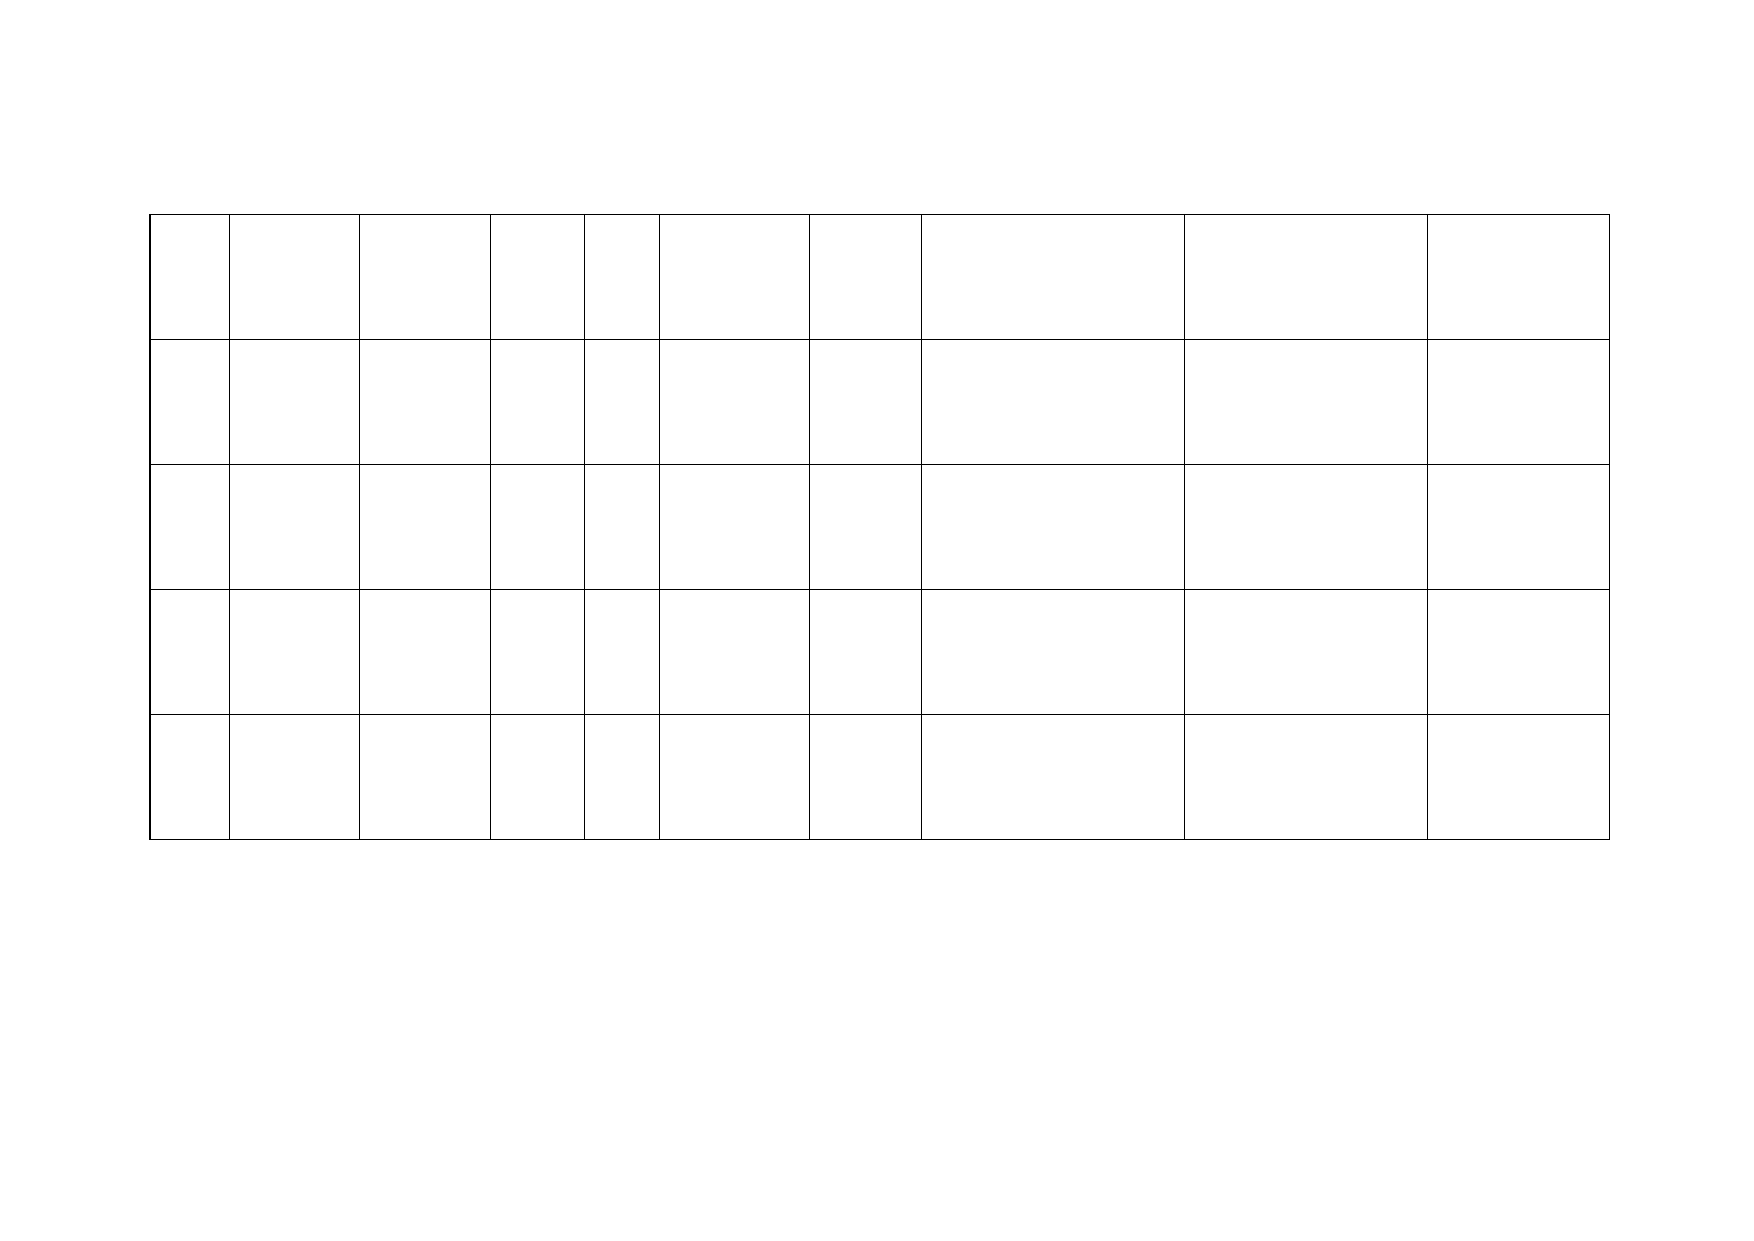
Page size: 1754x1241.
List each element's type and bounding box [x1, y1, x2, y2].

table_cell [1185, 340, 1427, 464]
table_cell [230, 215, 359, 339]
table_cell [1428, 465, 1609, 589]
table_cell [810, 340, 921, 464]
table_cell [585, 465, 659, 589]
table_cell [810, 590, 921, 714]
table_cell [1428, 215, 1609, 339]
table_cell [151, 215, 229, 339]
table_cell [660, 715, 809, 839]
table_cell [1185, 590, 1427, 714]
table_cell [922, 715, 1184, 839]
table_cell [1185, 215, 1427, 339]
table_cell [585, 715, 659, 839]
table_cell [1428, 340, 1609, 464]
table_cell [491, 340, 584, 464]
table_cell [360, 590, 490, 714]
table_cell [491, 715, 584, 839]
table_cell [585, 340, 659, 464]
table_cell [810, 715, 921, 839]
table_cell [230, 340, 359, 464]
table_cell [230, 465, 359, 589]
table_cell [660, 590, 809, 714]
table_cell [360, 715, 490, 839]
table_cell [491, 215, 584, 339]
table_cell [151, 715, 229, 839]
table_cell [585, 215, 659, 339]
table_cell [922, 590, 1184, 714]
table_cell [360, 340, 490, 464]
table_cell [360, 215, 490, 339]
table_cell [1185, 465, 1427, 589]
table_cell [660, 215, 809, 339]
table_cell [151, 590, 229, 714]
table_cell [1185, 715, 1427, 839]
table_cell [922, 215, 1184, 339]
table_cell [230, 590, 359, 714]
table_cell [491, 590, 584, 714]
table_cell [230, 715, 359, 839]
table_cell [585, 590, 659, 714]
table_cell [810, 465, 921, 589]
table_cell [151, 340, 229, 464]
table_cell [660, 465, 809, 589]
table_cell [1428, 715, 1609, 839]
table_cell [1428, 590, 1609, 714]
table_cell [360, 465, 490, 589]
table_cell [922, 465, 1184, 589]
table_cell [810, 215, 921, 339]
table_cell [660, 340, 809, 464]
table_cell [922, 340, 1184, 464]
table_cell [151, 465, 229, 589]
table_cell [491, 465, 584, 589]
